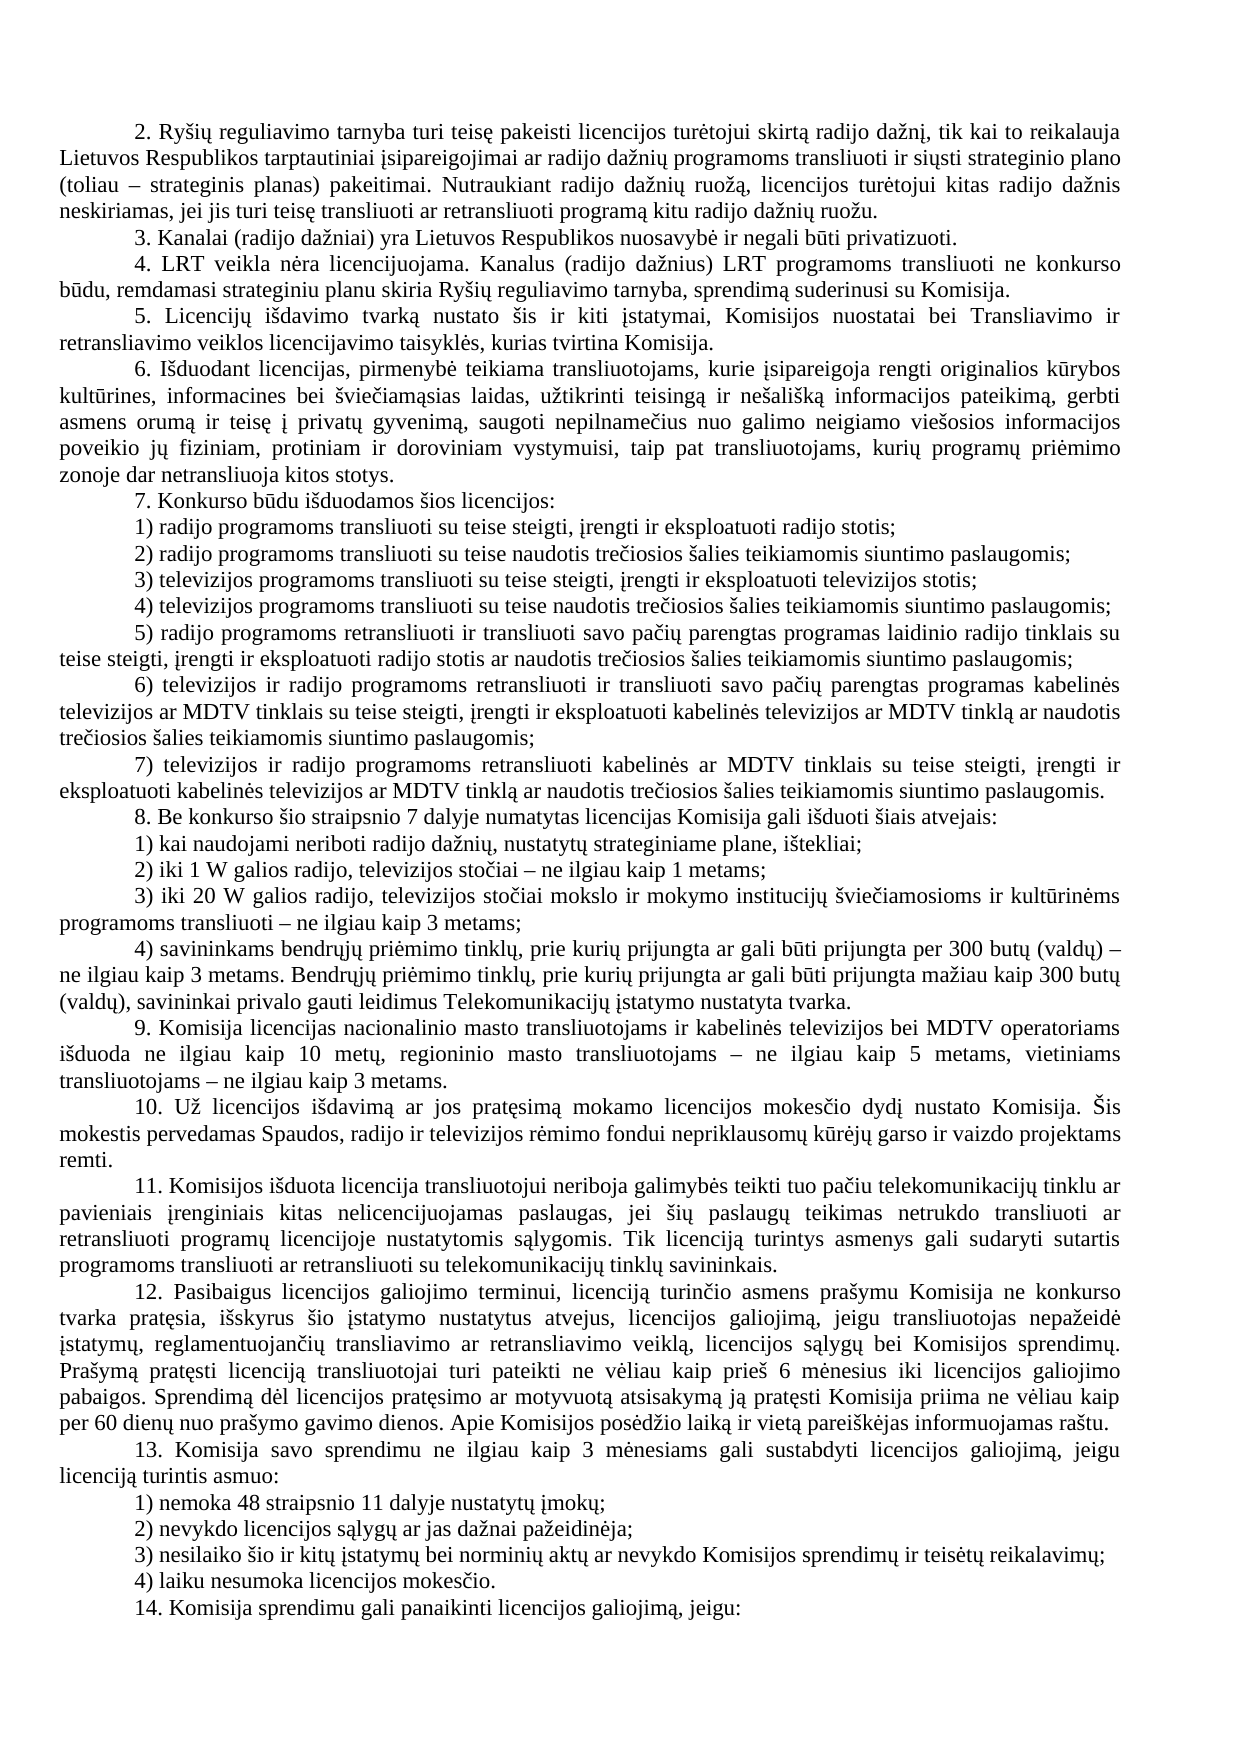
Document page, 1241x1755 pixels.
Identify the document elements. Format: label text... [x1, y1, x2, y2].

text 11. Komisijos išduota licencija transliuotojui neriboja galimybės teikti tuo pačiu telekomunikacijų tinklu ar pavieniais įrenginiais kitas nelicencijuojamas paslaugas, jei šių paslaugų teikimas netrukdo transliuoti ar retransliuoti programų licencijoje nustatytomis sąlygomis. Tik licenciją turintys asmenys gali sudaryti sutartis programoms transliuoti ar retransliuoti su telekomunikacijų tinklų savininkais. [59, 1172, 1122, 1278]
text 3) iki 20 W galios radijo, televizijos stočiai mokslo ir mokymo institucijų šviečiamosioms ir kultūrinėms programoms transliuoti – ne ilgiau kaip 3 metams; [59, 882, 1122, 935]
text 7. Konkurso būdu išduodamos šios licencijos: [59, 487, 1122, 513]
text 4) televizijos programoms transliuoti su teise naudotis trečiosios šalies teikiamomis siuntimo paslaugomis; [59, 592, 1122, 619]
text 14. Komisija sprendimu gali panaikinti licencijos galiojimą, jeigu: [59, 1594, 1122, 1620]
text 10. Už licencijos išdavimą ar jos pratęsimą mokamo licencijos mokesčio dydį nustato Komisija. Šis mokestis pervedamas Spaudos, radijo ir televizijos rėmimo fondui nepriklausomų kūrėjų garso ir vaizdo projektams remti. [59, 1093, 1122, 1172]
text 4. LRT veikla nėra licencijuojama. Kanalus (radijo dažnius) LRT programoms transliuoti ne konkurso būdu, remdamasi strateginiu planu skiria Ryšių reguliavimo tarnyba, sprendimą suderinusi su Komisija. [59, 250, 1122, 303]
text 2) iki 1 W galios radijo, televizijos stočiai – ne ilgiau kaip 1 metams; [59, 856, 1122, 882]
text 3) nesilaiko šio ir kitų įstatymų bei norminių aktų ar nevykdo Komisijos sprendimų ir teisėtų reikalavimų; [59, 1541, 1122, 1568]
text 1) radijo programoms transliuoti su teise steigti, įrengti ir eksploatuoti radijo stotis; [59, 513, 1122, 540]
text 1) kai naudojami neriboti radijo dažnių, nustatytų strateginiame plane, ištekliai; [59, 830, 1122, 856]
text 4) savininkams bendrųjų priėmimo tinklų, prie kurių prijungta ar gali būti prijungta per 300 butų (valdų) – ne ilgiau kaip 3 metams. Bendrųjų priėmimo tinklų, prie kurių prijungta ar gali būti prijungta mažiau kaip 300 butų (valdų), savininkai privalo gauti leidimus Telekomunikacijų įstatymo nustatyta tvarka. [59, 935, 1122, 1014]
text 2. Ryšių reguliavimo tarnyba turi teisę pakeisti licencijos turėtojui skirtą radijo dažnį, tik kai to reikalauja Lietuvos Respublikos tarptautiniai įsipareigojimai ar radijo dažnių programoms transliuoti ir siųsti strateginio plano (toliau – strateginis planas) pakeitimai. Nutraukiant radijo dažnių ruožą, licencijos turėtojui kitas radijo dažnis neskiriamas, jei jis turi teisę transliuoti ar retransliuoti programą kitu radijo dažnių ruožu. [59, 118, 1122, 223]
text 5) radijo programoms retransliuoti ir transliuoti savo pačių parengtas programas laidinio radijo tinklais su teise steigti, įrengti ir eksploatuoti radijo stotis ar naudotis trečiosios šalies teikiamomis siuntimo paslaugomis; [59, 619, 1122, 672]
text 4) laiku nesumoka licencijos mokesčio. [59, 1568, 1122, 1594]
text 13. Komisija savo sprendimu ne ilgiau kaip 3 mėnesiams gali sustabdyti licencijos galiojimą, jeigu licenciją turintis asmuo: [59, 1436, 1122, 1488]
text 3. Kanalai (radijo dažniai) yra Lietuvos Respublikos nuosavybė ir negali būti privatizuoti. [59, 223, 1122, 250]
text 7) televizijos ir radijo programoms retransliuoti kabelinės ar MDTV tinklais su teise steigti, įrengti ir eksploatuoti kabelinės televizijos ar MDTV tinklą ar naudotis trečiosios šalies teikiamomis siuntimo paslaugomis. [59, 751, 1122, 803]
text 1) nemoka 48 straipsnio 11 dalyje nustatytų įmokų; [59, 1488, 1122, 1515]
text 8. Be konkurso šio straipsnio 7 dalyje numatytas licencijas Komisija gali išduoti šiais atvejais: [59, 803, 1122, 830]
text 6) televizijos ir radijo programoms retransliuoti ir transliuoti savo pačių parengtas programas kabelinės televizijos ar MDTV tinklais su teise steigti, įrengti ir eksploatuoti kabelinės televizijos ar MDTV tinklą ar naudotis trečiosios šalies teikiamomis siuntimo paslaugomis; [59, 672, 1122, 751]
text 3) televizijos programoms transliuoti su teise steigti, įrengti ir eksploatuoti televizijos stotis; [59, 566, 1122, 592]
text 5. Licencijų išdavimo tvarką nustato šis ir kiti įstatymai, Komisijos nuostatai bei Transliavimo ir retransliavimo veiklos licencijavimo taisyklės, kurias tvirtina Komisija. [59, 303, 1122, 355]
text 2) nevykdo licencijos sąlygų ar jas dažnai pažeidinėja; [59, 1515, 1122, 1541]
text 9. Komisija licencijas nacionalinio masto transliuotojams ir kabelinės televizijos bei MDTV operatoriams išduoda ne ilgiau kaip 10 metų, regioninio masto transliuotojams – ne ilgiau kaip 5 metams, vietiniams transliuotojams – ne ilgiau kaip 3 metams. [59, 1014, 1122, 1093]
text 6. Išduodant licencijas, pirmenybė teikiama transliuotojams, kurie įsipareigoja rengti originalios kūrybos kultūrines, informacines bei šviečiamąsias laidas, užtikrinti teisingą ir nešališką informacijos pateikimą, gerbti asmens orumą ir teisę į privatų gyvenimą, saugoti nepilnamečius nuo galimo neigiamo viešosios informacijos poveikio jų fiziniam, protiniam ir doroviniam vystymuisi, taip pat transliuotojams, kurių programų priėmimo zonoje dar netransliuoja kitos stotys. [59, 355, 1122, 487]
text 2) radijo programoms transliuoti su teise naudotis trečiosios šalies teikiamomis siuntimo paslaugomis; [59, 540, 1122, 566]
text 12. Pasibaigus licencijos galiojimo terminui, licenciją turinčio asmens prašymu Komisija ne konkurso tvarka pratęsia, išskyrus šio įstatymo nustatytus atvejus, licencijos galiojimą, jeigu transliuotojas nepažeidė įstatymų, reglamentuojančių transliavimo ar retransliavimo veiklą, licencijos sąlygų bei Komisijos sprendimų. Prašymą pratęsti licenciją transliuotojai turi pateikti ne vėliau kaip prieš 6 mėnesius iki licencijos galiojimo pabaigos. Sprendimą dėl licencijos pratęsimo ar motyvuotą atsisakymą ją pratęsti Komisija priima ne vėliau kaip per 60 dienų nuo prašymo gavimo dienos. Apie Komisijos posėdžio laiką ir vietą pareiškėjas informuojamas raštu. [59, 1278, 1122, 1436]
